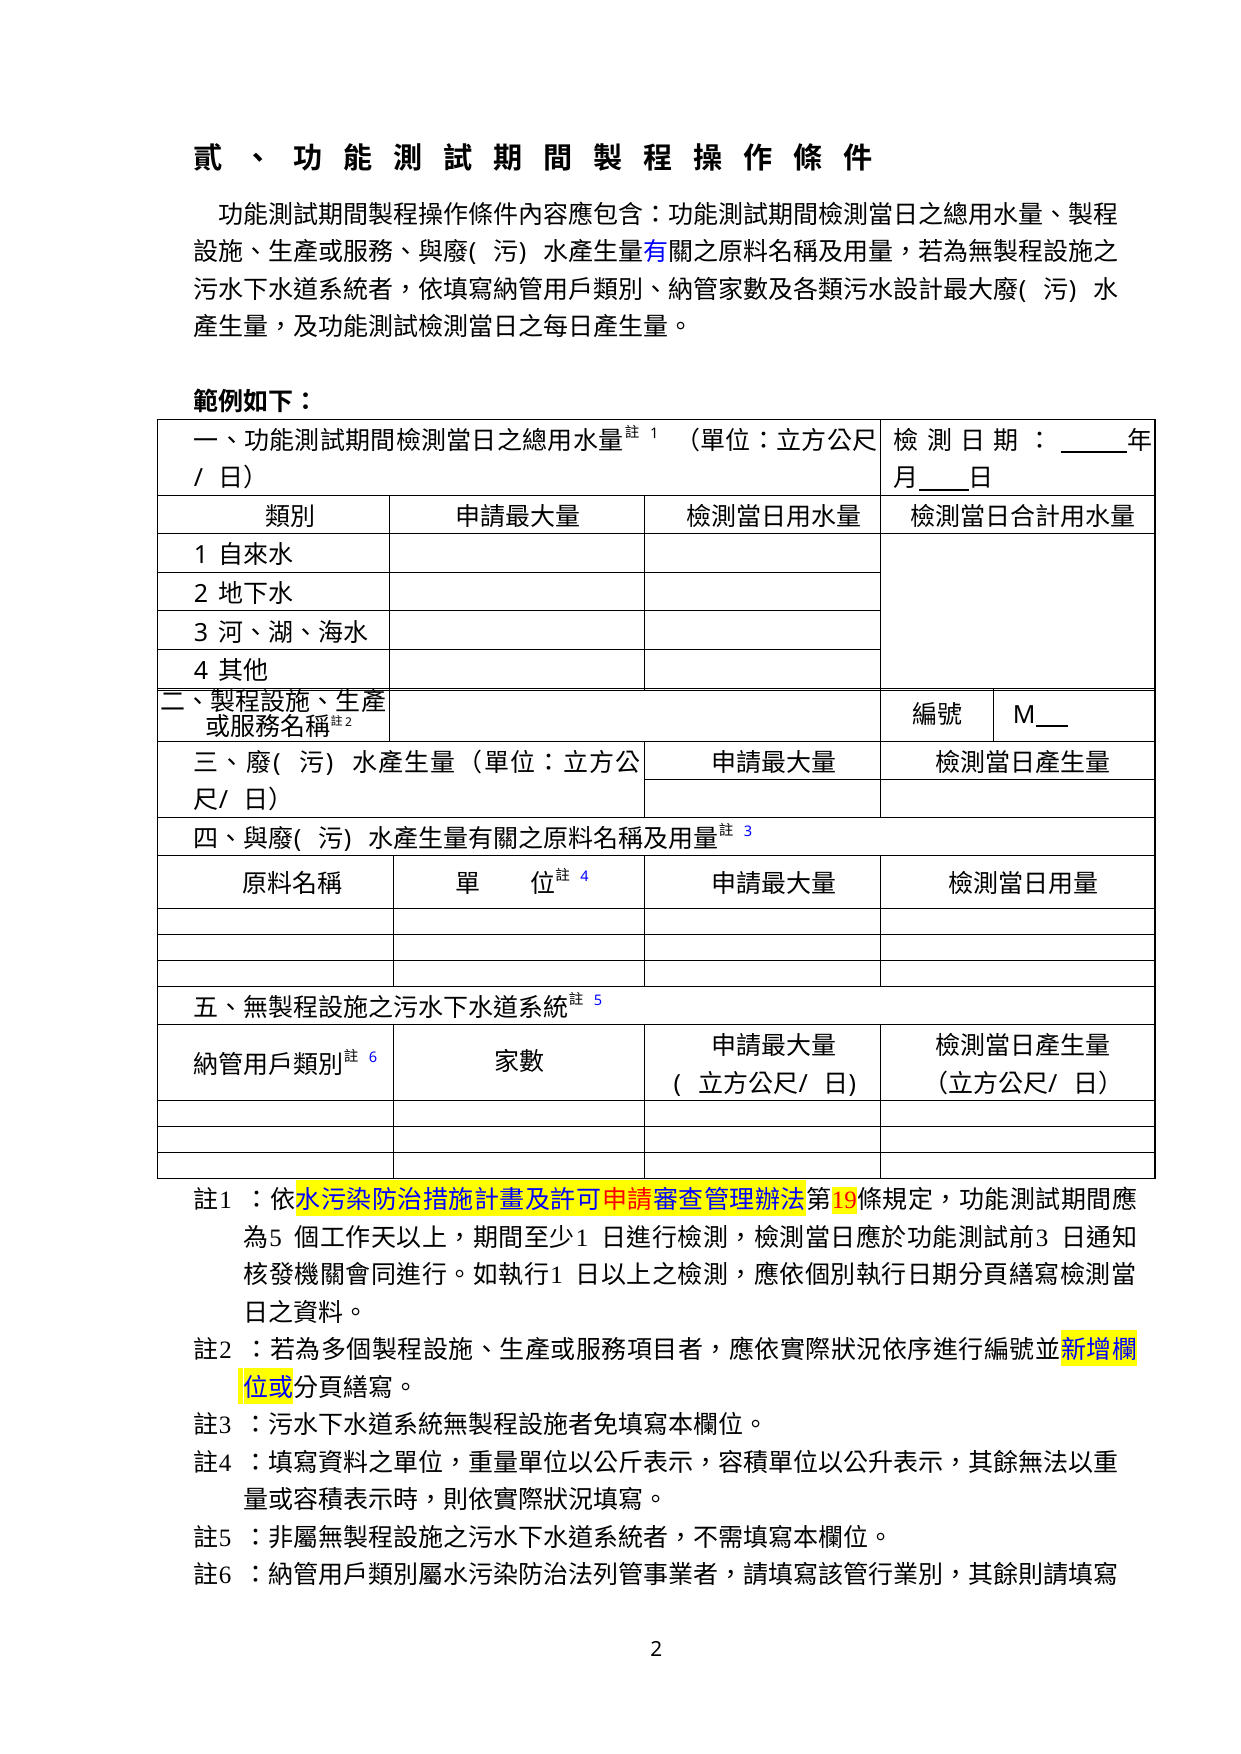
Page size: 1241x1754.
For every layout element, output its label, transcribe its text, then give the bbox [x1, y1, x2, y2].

table_cell [158, 909, 393, 933]
table_cell 1自來水 [158, 534, 389, 572]
table_cell [645, 1127, 880, 1152]
table_cell [645, 780, 880, 817]
table_cell [394, 1153, 644, 1178]
text 註6：納管用戶類別屬水污染防治法列管事業者，請填寫該管行業別，其餘則請填寫 [164, 1554, 1118, 1592]
table_cell 家數 [394, 1025, 644, 1100]
table_cell [394, 1127, 644, 1152]
text 註3：污水下水道系統無製程設施者免填寫本欄位。 [164, 1404, 1118, 1442]
text 功能測試期間製程操作條件內容應包含：功能測試期間檢測當日之總用水量、製程設施、生產或服務、與廢(污)水產生量有關之原料名稱及用量，若為無製程設施之污水下水道系統者，依填寫納管用戶類別、納管家數及各類污水設計最大廢(污)水產生量，及功能測試檢測當日之每日產生量。 [164, 194, 1118, 344]
table_cell [881, 935, 1154, 959]
table_cell [645, 1101, 880, 1126]
table_cell 類別 [158, 496, 389, 533]
table_cell [394, 935, 644, 959]
table_cell 單 位註4 [394, 856, 644, 907]
table_cell [881, 780, 1154, 817]
table_cell [645, 909, 880, 933]
table_cell [394, 909, 644, 933]
table_cell [158, 935, 393, 959]
table_cell [881, 1127, 1154, 1152]
text 註1：依水污染防治措施計畫及許可申請審查管理辦法第19條規定，功能測試期間應為5個工作天以上，期間至少1日進行檢測，檢測當日應於功能測試前3日通知核發機關會同進行。如執行1日以上之檢測，應依個別執行日期分頁繕寫檢測當日之資料。 [164, 1179, 1137, 1329]
table_cell 申請最大量 [645, 856, 880, 907]
table_cell 檢測當日用水量 [645, 496, 880, 533]
table_cell 檢測當日產生量 [881, 742, 1154, 779]
text 註4：填寫資料之單位，重量單位以公斤表示，容積單位以公升表示，其餘無法以重量或容積表示時，則依實際狀況填寫。 [164, 1442, 1118, 1517]
table_cell [881, 1101, 1154, 1126]
table_cell [881, 1153, 1154, 1178]
table_cell [390, 534, 644, 572]
table_cell 原料名稱 [158, 856, 393, 907]
table_header 一、功能測試期間檢測當日之總用水量註1（單位：立方公尺/日） [158, 420, 880, 495]
table_header 檢測日期： 年 月 日 [881, 420, 1154, 495]
table_cell [158, 961, 393, 986]
table_cell 檢測當日合計用水量 [881, 496, 1154, 533]
table_cell 2地下水 [158, 573, 389, 610]
table_cell 編號 [881, 691, 993, 741]
table_cell [390, 691, 880, 741]
table_cell [394, 1101, 644, 1126]
table_cell [158, 1101, 393, 1126]
table_cell [881, 534, 1154, 687]
table_cell [881, 961, 1154, 986]
table_cell 3河、湖、海水 [158, 611, 389, 649]
table_cell [390, 650, 644, 687]
table_cell 檢測當日產生量 （立方公尺/日） [881, 1025, 1154, 1100]
table_cell M [994, 691, 1154, 741]
text 範例如下： [164, 381, 1118, 419]
table_cell 4其他 [158, 650, 389, 687]
table_cell [645, 961, 880, 986]
table_cell [645, 611, 880, 649]
table_cell [645, 650, 880, 687]
table_cell 納管用戶類別註6 [158, 1025, 393, 1100]
text 貳、功能測試期間製程操作條件 [164, 119, 1118, 194]
table_cell 五、無製程設施之污水下水道系統註5 [158, 987, 1154, 1024]
table_cell [158, 1127, 393, 1152]
text 註2：若為多個製程設施、生產或服務項目者，應依實際狀況依序進行編號並新增欄位或分頁繕寫。 [164, 1329, 1137, 1404]
table_cell 申請最大量 [390, 496, 644, 533]
table_cell 四、與廢(污)水產生量有關之原料名稱及用量註3 [158, 818, 1154, 855]
table_cell [158, 1153, 393, 1178]
table_cell [390, 611, 644, 649]
table_cell 檢測當日用量 [881, 856, 1154, 907]
table_cell [394, 961, 644, 986]
table_cell [645, 935, 880, 959]
table_cell [645, 1153, 880, 1178]
text 註5：非屬無製程設施之污水下水道系統者，不需填寫本欄位。 [164, 1517, 1118, 1554]
table_cell 申請最大量 (立方公尺/日) [645, 1025, 880, 1100]
table_cell [881, 909, 1154, 933]
table_cell 申請最大量 [645, 742, 880, 779]
table_cell [645, 573, 880, 610]
table_cell [645, 534, 880, 572]
table_cell [390, 573, 644, 610]
table_cell 三、廢(污)水產生量（單位：立方公尺/日） [158, 742, 644, 817]
table_cell 二、製程設施、生產或服務名稱註2 [158, 691, 389, 741]
